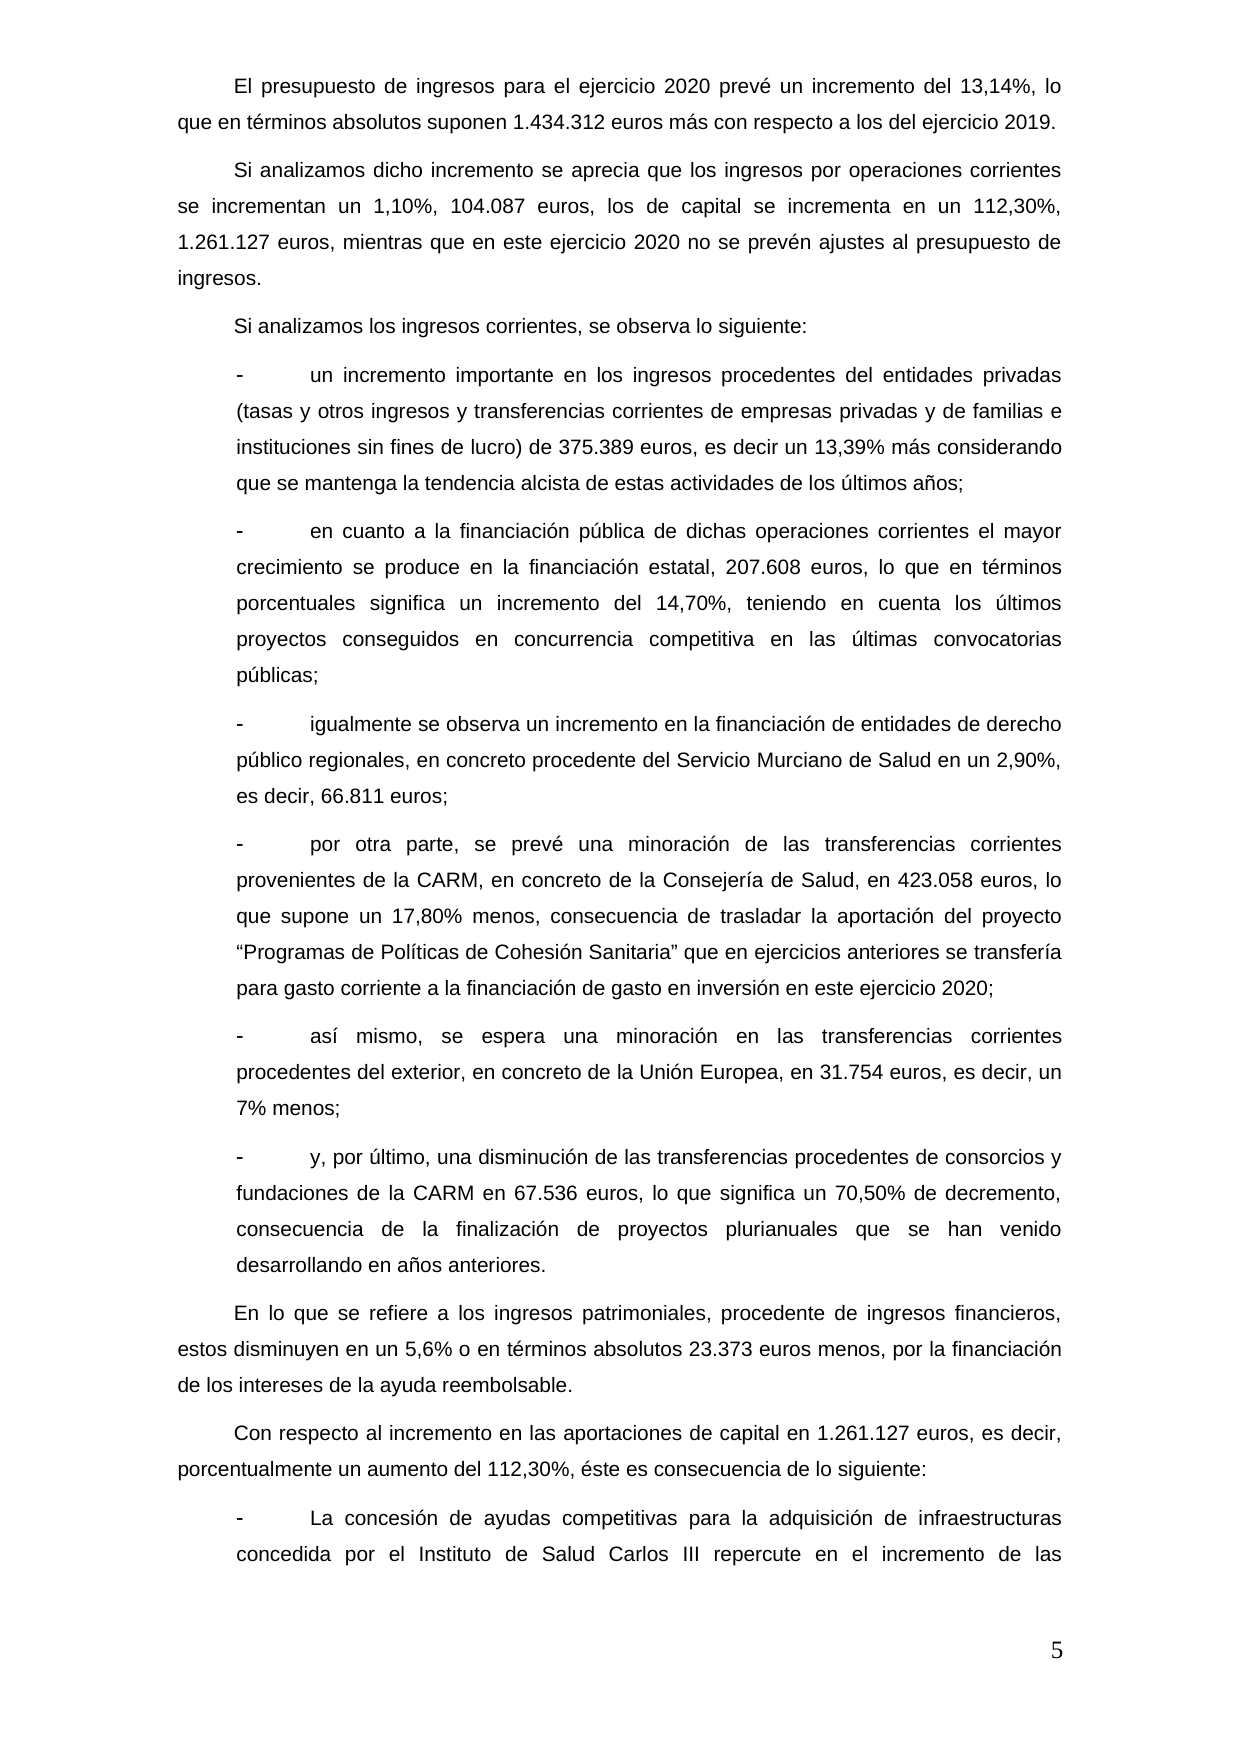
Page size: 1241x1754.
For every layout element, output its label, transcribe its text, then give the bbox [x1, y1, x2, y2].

list y, por último, una disminución de las transferencias procedentes de consorcios y fundaciones de la CARM en 67.536 euros, lo que significa un 70,50% de decremento, consecuencia de la finalización de proyectos plurianuales que se han venido desarrollando en años anteriores. [236, 1144, 1063, 1276]
text Si analizamos los ingresos corrientes, se observa lo siguiente: [177, 314, 1063, 338]
list en cuanto a la financiación pública de dichas operaciones corrientes el mayor crecimiento se produce en la financiación estatal, 207.608 euros, lo que en términos porcentuales significa un incremento del 14,70%, teniendo en cuenta los últimos proyectos conseguidos en concurrencia competitiva en las últimas convocatorias públicas; [236, 519, 1063, 687]
text El presupuesto de ingresos para el ejercicio 2020 prevé un incremento del 13,14%, lo que en términos absolutos suponen 1.434.312 euros más con respecto a los del ejercicio 2019. [177, 74, 1063, 134]
text Si analizamos dicho incremento se aprecia que los ingresos por operaciones corrientes se incrementan un 1,10%, 104.087 euros, los de capital se incrementa en un 112,30%, 1.261.127 euros, mientras que en este ejercicio 2020 no se prevén ajustes al presupuesto de ingresos. [177, 158, 1063, 290]
list La concesión de ayudas competitivas para la adquisición de infraestructuras concedida por el Instituto de Salud Carlos III repercute en el incremento de las [236, 1506, 1063, 1566]
list así mismo, se espera una minoración en las transferencias corrientes procedentes del exterior, en concreto de la Unión Europea, en 31.754 euros, es decir, un 7% menos; [236, 1024, 1063, 1120]
list igualmente se observa un incremento en la financiación de entidades de derecho público regionales, en concreto procedente del Servicio Murciano de Salud en un 2,90%, es decir, 66.811 euros; [236, 711, 1063, 807]
list un incremento importante en los ingresos procedentes del entidades privadas (tasas y otros ingresos y transferencias corrientes de empresas privadas y de familias e instituciones sin fines de lucro) de 375.389 euros, es decir un 13,39% más considerando que se mantenga la tendencia alcista de estas actividades de los últimos años; [236, 363, 1063, 495]
text Con respecto al incremento en las aportaciones de capital en 1.261.127 euros, es decir, porcentualmente un aumento del 112,30%, éste es consecuencia de lo siguiente: [177, 1421, 1063, 1481]
list por otra parte, se prevé una minoración de las transferencias corrientes provenientes de la CARM, en concreto de la Consejería de Salud, en 423.058 euros, lo que supone un 17,80% menos, consecuencia de trasladar la aportación del proyecto “Programas de Políticas de Cohesión Sanitaria” que en ejercicios anteriores se transfería para gasto corriente a la financiación de gasto en inversión en este ejercicio 2020; [236, 832, 1063, 1000]
text En lo que se refiere a los ingresos patrimoniales, procedente de ingresos financieros, estos disminuyen en un 5,6% o en términos absolutos 23.373 euros menos, por la financiación de los intereses de la ayuda reembolsable. [177, 1301, 1063, 1397]
